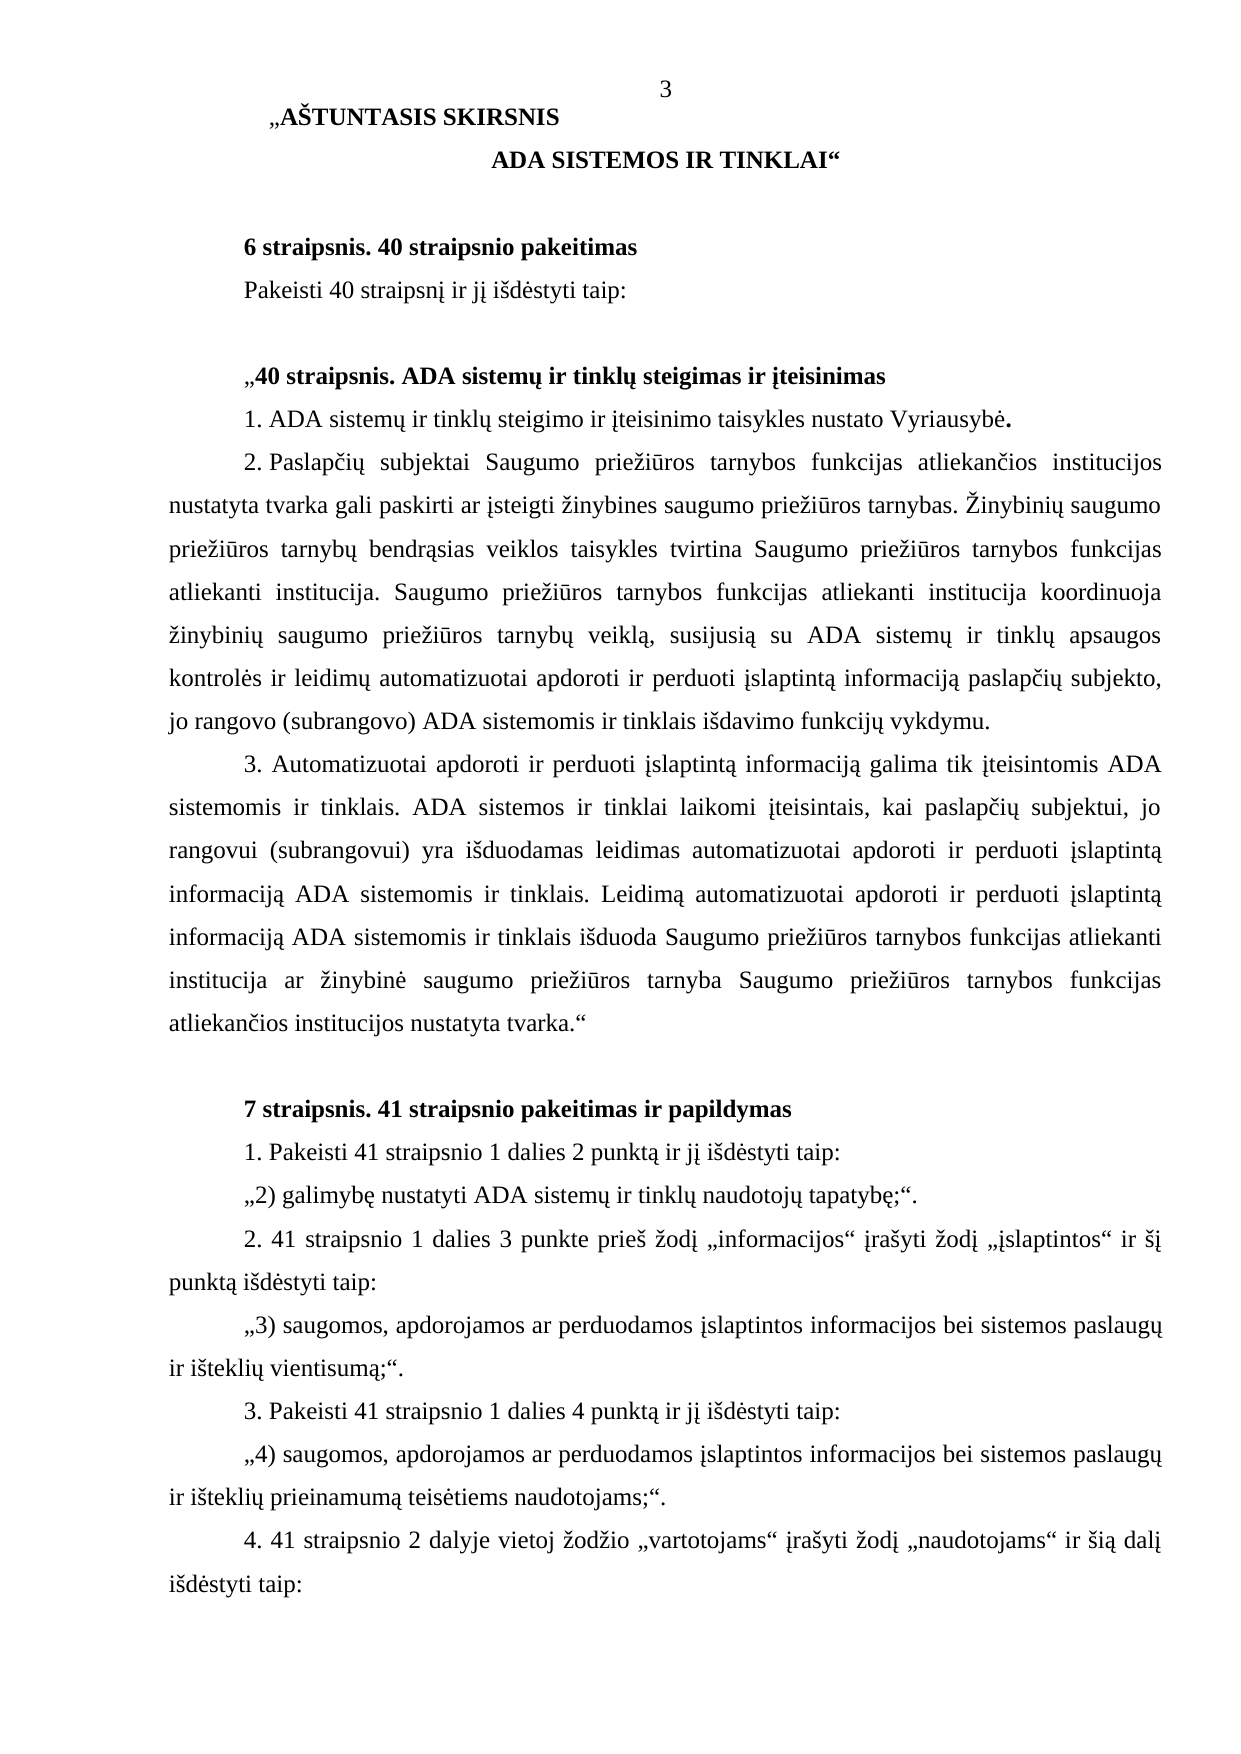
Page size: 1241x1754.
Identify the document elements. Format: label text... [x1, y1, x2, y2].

text 3. Automatizuotai apdoroti ir perduoti įslaptintą informaciją galima tik įteisintomis ADA sistemomis ir tinklais. ADA sistemos ir tinklai laikomi įteisintais, kai paslapčių subjektui, jo rangovui (subrangovui) yra išduodamas leidimas automatizuotai apdoroti ir perduoti įslaptintą informaciją ADA sistemomis ir tinklais. Leidimą automatizuotai apdoroti ir perduoti įslaptintą informaciją ADA sistemomis ir tinklais išduoda Saugumo priežiūros tarnybos funkcijas atliekanti institucija ar žinybinė saugumo priežiūros tarnyba Saugumo priežiūros tarnybos funkcijas atliekančios institucijos nustatyta tvarka.“ [169, 749, 1162, 1037]
text „4) saugomos, apdorojamos ar perduodamos įslaptintos informacijos bei sistemos paslaugų ir išteklių prieinamumą teisėtiems naudotojams;“. [169, 1439, 1162, 1511]
text 7 straipsnis. 41 straipsnio pakeitimas ir papildymas [169, 1094, 1162, 1123]
text 4. 41 straipsnio 2 dalyje vietoj žodžio „vartotojams“ įrašyti žodį „naudotojams“ ir šią dalį išdėstyti taip: [169, 1526, 1162, 1597]
text „40 straipsnis. ADA sistemų ir tinklų steigimas ir įteisinimas [169, 361, 1162, 390]
text Pakeisti 40 straipsnį ir jį išdėstyti taip: [169, 275, 1162, 304]
text „AŠTUNTASIS SKIRSNIS [169, 102, 1162, 131]
text „3) saugomos, apdorojamos ar perduodamos įslaptintos informacijos bei sistemos paslaugų ir išteklių vientisumą;“. [169, 1310, 1162, 1382]
text 1. ADA sistemų ir tinklų steigimo ir įteisinimo taisykles nustato Vyriausybė. [169, 404, 1162, 433]
text 6 straipsnis. 40 straipsnio pakeitimas [169, 232, 1162, 261]
text 2. 41 straipsnio 1 dalies 3 punkte prieš žodį „informacijos“ įrašyti žodį „įslaptintos“ ir šį punktą išdėstyti taip: [169, 1224, 1162, 1296]
text „2) galimybę nustatyti ADA sistemų ir tinklų naudotojų tapatybę;“. [169, 1181, 1162, 1209]
text 1. Pakeisti 41 straipsnio 1 dalies 2 punktą ir jį išdėstyti taip: [169, 1137, 1162, 1166]
text 2. Paslapčių subjektai Saugumo priežiūros tarnybos funkcijas atliekančios institucijos nustatyta tvarka gali paskirti ar įsteigti žinybines saugumo priežiūros tarnybas. Žinybinių saugumo priežiūros tarnybų bendrąsias veiklos taisykles tvirtina Saugumo priežiūros tarnybos funkcijas atliekanti institucija. Saugumo priežiūros tarnybos funkcijas atliekanti institucija koordinuoja žinybinių saugumo priežiūros tarnybų veiklą, susijusią su ADA sistemų ir tinklų apsaugos kontrolės ir leidimų automatizuotai apdoroti ir perduoti įslaptintą informaciją paslapčių subjekto, jo rangovo (subrangovo) ADA sistemomis ir tinklais išdavimo funkcijų vykdymu. [169, 447, 1162, 735]
text 3. Pakeisti 41 straipsnio 1 dalies 4 punktą ir jį išdėstyti taip: [169, 1396, 1162, 1425]
text ADA SISTEMOS IR TINKLAI“ [169, 146, 1162, 174]
